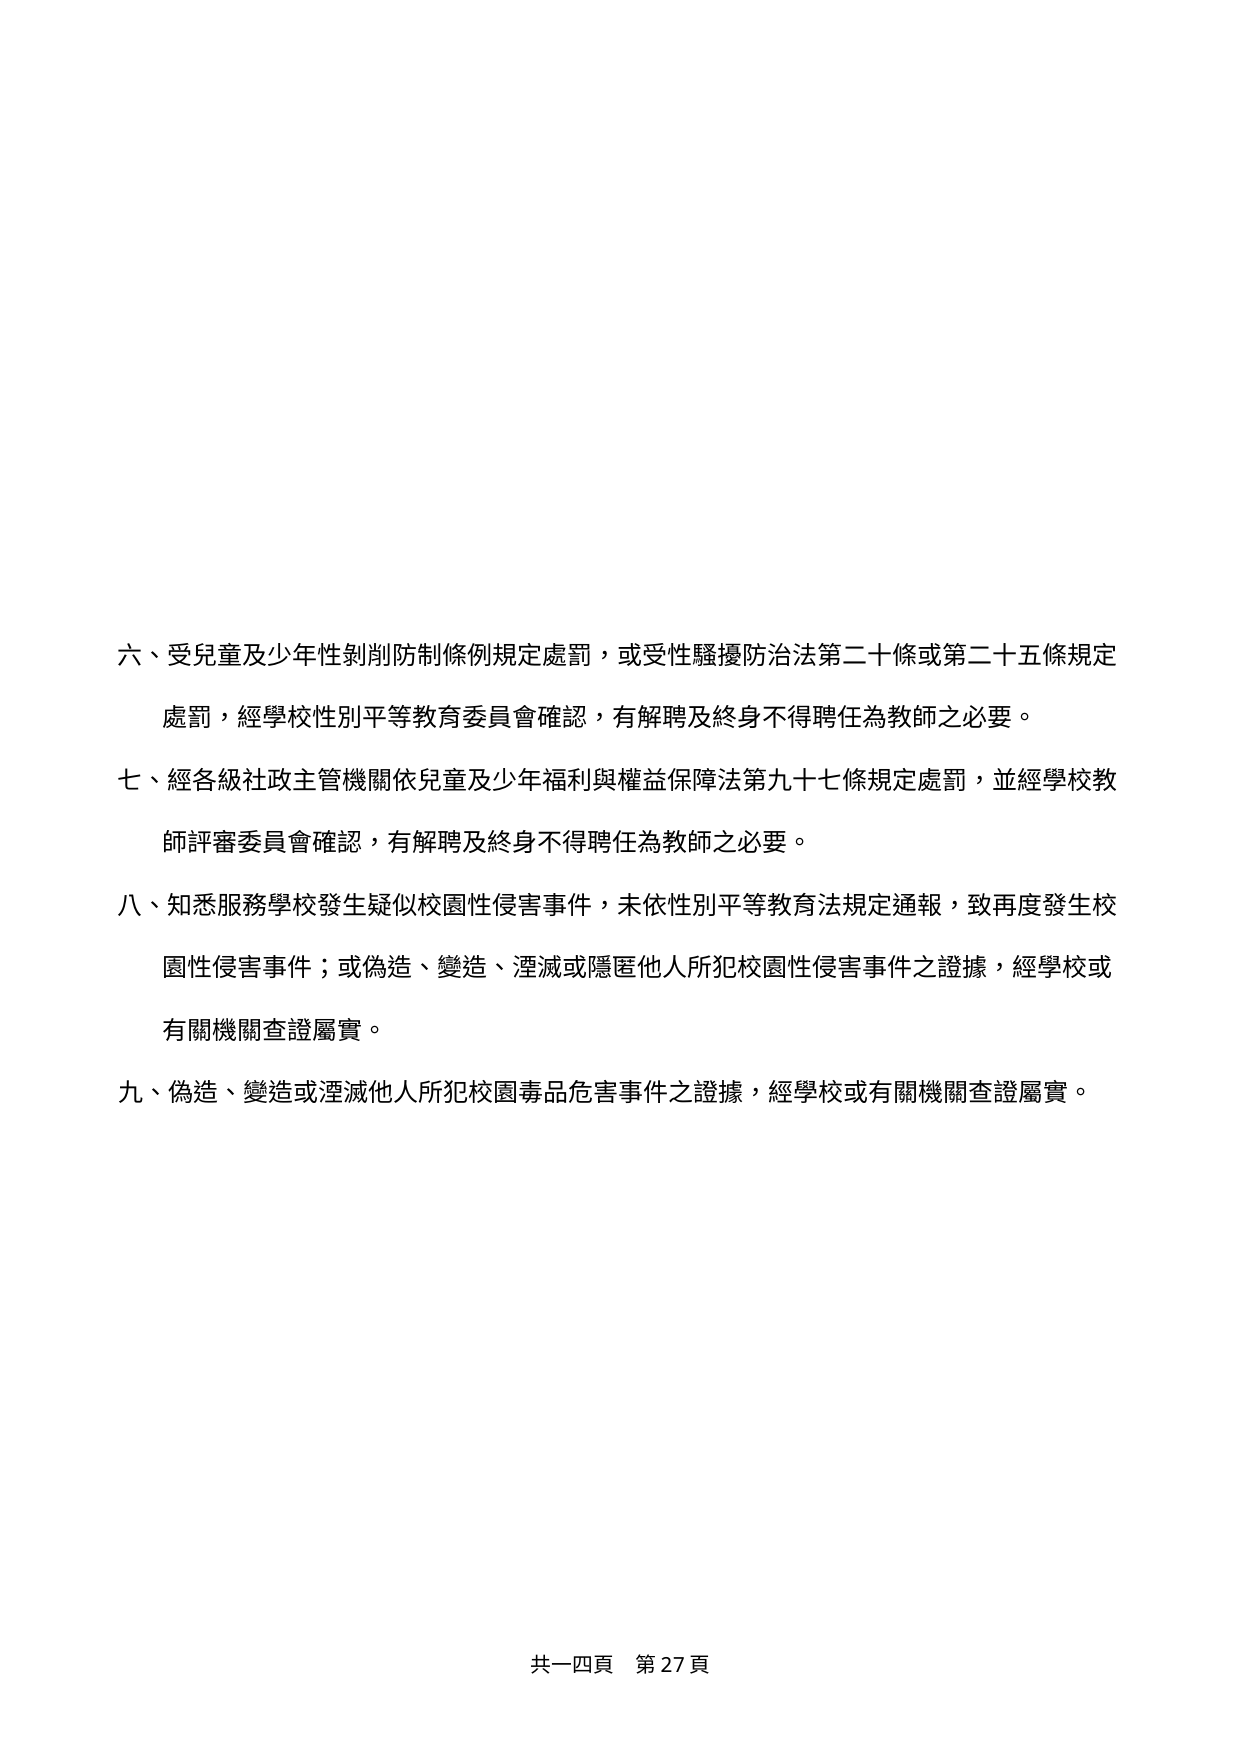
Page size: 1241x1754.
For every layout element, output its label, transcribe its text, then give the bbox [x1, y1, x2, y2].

text 七、經各級社政主管機關依兒童及少年福利與權益保障法第九十七條規定處罰，並經學校教師評審委員會確認，有解聘及終身不得聘任為教師之必要。 [117, 737, 1122, 862]
text 九、偽造、變造或湮滅他人所犯校園毒品危害事件之證據，經學校或有關機關查證屬實。 [118, 1049, 1122, 1112]
text 八、知悉服務學校發生疑似校園性侵害事件，未依性別平等教育法規定通報，致再度發生校園性侵害事件；或偽造、變造、湮滅或隱匿他人所犯校園性侵害事件之證據，經學校或有關機關查證屬實。 [117, 862, 1122, 1049]
text 六、受兒童及少年性剝削防制條例規定處罰，或受性騷擾防治法第二十條或第二十五條規定處罰，經學校性別平等教育委員會確認，有解聘及終身不得聘任為教師之必要。 [117, 612, 1122, 737]
